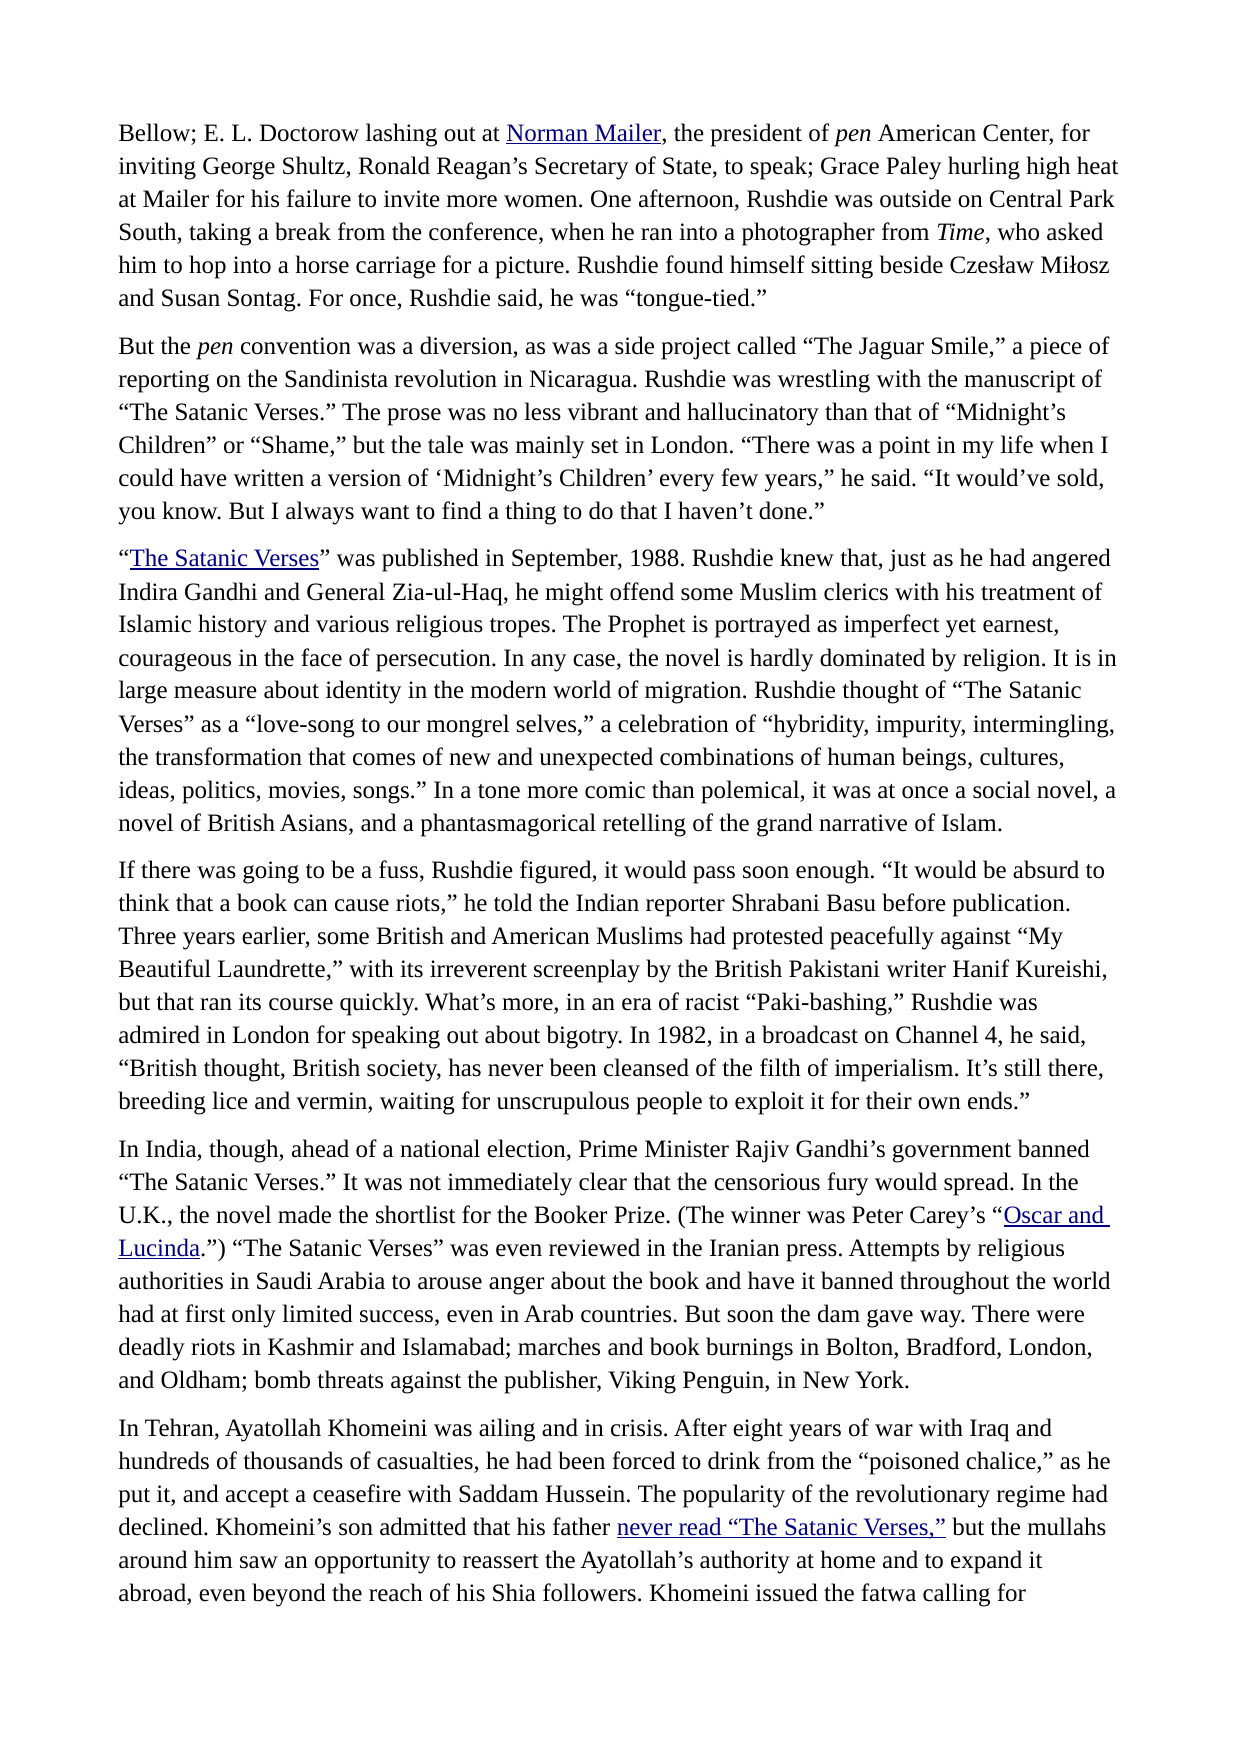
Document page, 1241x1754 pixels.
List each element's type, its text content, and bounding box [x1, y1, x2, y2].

text In Tehran, Ayatollah Khomeini was ailing and in crisis. After eight years of war with Iraq and hundreds of thousands of casualties, he had been forced to drink from the “poisoned chalice,” as he put it, and accept a ceasefire with Saddam Hussein. The popularity of the revolutionary regime had declined. Khomeini’s son admitted that his father never read “The Satanic Verses,” but the mullahs around him saw an opportunity to reassert the Ayatollah’s authority at home and to expand it abroad, even beyond the reach of his Shia followers. Khomeini issued the fatwa calling for [118, 1413, 1122, 1607]
text If there was going to be a fuss, Rushdie figured, it would pass soon enough. “It would be absurd to think that a book can cause riots,” he told the Indian reporter Shrabani Basu before publication. Three years earlier, some British and American Muslims had protested peacefully against “My Beautiful Laundrette,” with its irreverent screenplay by the British Pakistani writer Hanif Kureishi, but that ran its course quickly. What’s more, in an era of racist “Paki-bashing,” Rushdie was admired in London for speaking out about bigotry. In 1982, in a broadcast on Channel 4, he said, “British thought, British society, has never been cleansed of the filth of imperialism. It’s still there, breeding lice and vermin, waiting for unscrupulous people to exploit it for their own ends.” [118, 855, 1122, 1115]
text “The Satanic Verses” was published in September, 1988. Rushdie knew that, just as he had angered Indira Gandhi and General Zia-ul-Haq, he might offend some Muslim clerics with his treatment of Islamic history and various religious tropes. The Prophet is portrayed as imperfect yet earnest, courageous in the face of persecution. In any case, the novel is hardly dominated by religion. It is in large measure about identity in the modern world of migration. Rushdie thought of “The Satanic Verses” as a “love-song to our mongrel selves,” a celebration of “hybridity, impurity, intermingling, the transformation that comes of new and unexpected combinations of human beings, cultures, ideas, politics, movies, songs.” In a tone more comic than polemical, it was at once a social novel, a novel of British Asians, and a phantasmagorical retelling of the grand narrative of Islam. [118, 543, 1122, 836]
text But the pen convention was a diversion, as was a side project called “The Jaguar Smile,” a piece of reporting on the Sandinista revolution in Nicaragua. Rushdie was wrestling with the manuscript of “The Satanic Verses.” The prose was no less vibrant and hallucinatory than that of “Midnight’s Children” or “Shame,” but the tale was mainly set in London. “There was a point in my life when I could have written a version of ‘Midnight’s Children’ every few years,” he said. “It would’ve sold, you know. But I always want to find a thing to do that I haven’t done.” [118, 331, 1122, 525]
text In India, though, ahead of a national election, Prime Minister Rajiv Gandhi’s government banned “The Satanic Verses.” It was not immediately clear that the censorious fury would spread. In the U.K., the novel made the shortlist for the Booker Prize. (The winner was Peter Carey’s “Oscar and Lucinda.”) “The Satanic Verses” was even reviewed in the Iranian press. Attempts by religious authorities in Saudi Arabia to arouse anger about the book and have it banned throughout the world had at first only limited success, even in Arab countries. But soon the dam gave way. There were deadly riots in Kashmir and Islamabad; marches and book burnings in Bolton, Bradford, London, and Oldham; bomb threats against the publisher, Viking Penguin, in New York. [118, 1134, 1122, 1394]
text Bellow; E. L. Doctorow lashing out at Norman Mailer, the president of pen American Center, for inviting George Shultz, Ronald Reagan’s Secretary of State, to speak; Grace Paley hurling high heat at Mailer for his failure to invite more women. One afternoon, Rushdie was outside on Central Park South, taking a break from the conference, when he ran into a photographer from Time, who asked him to hop into a horse carriage for a picture. Rushdie found himself sitting beside Czesław Miłosz and Susan Sontag. For once, Rushdie said, he was “tongue-tied.” [118, 118, 1122, 312]
